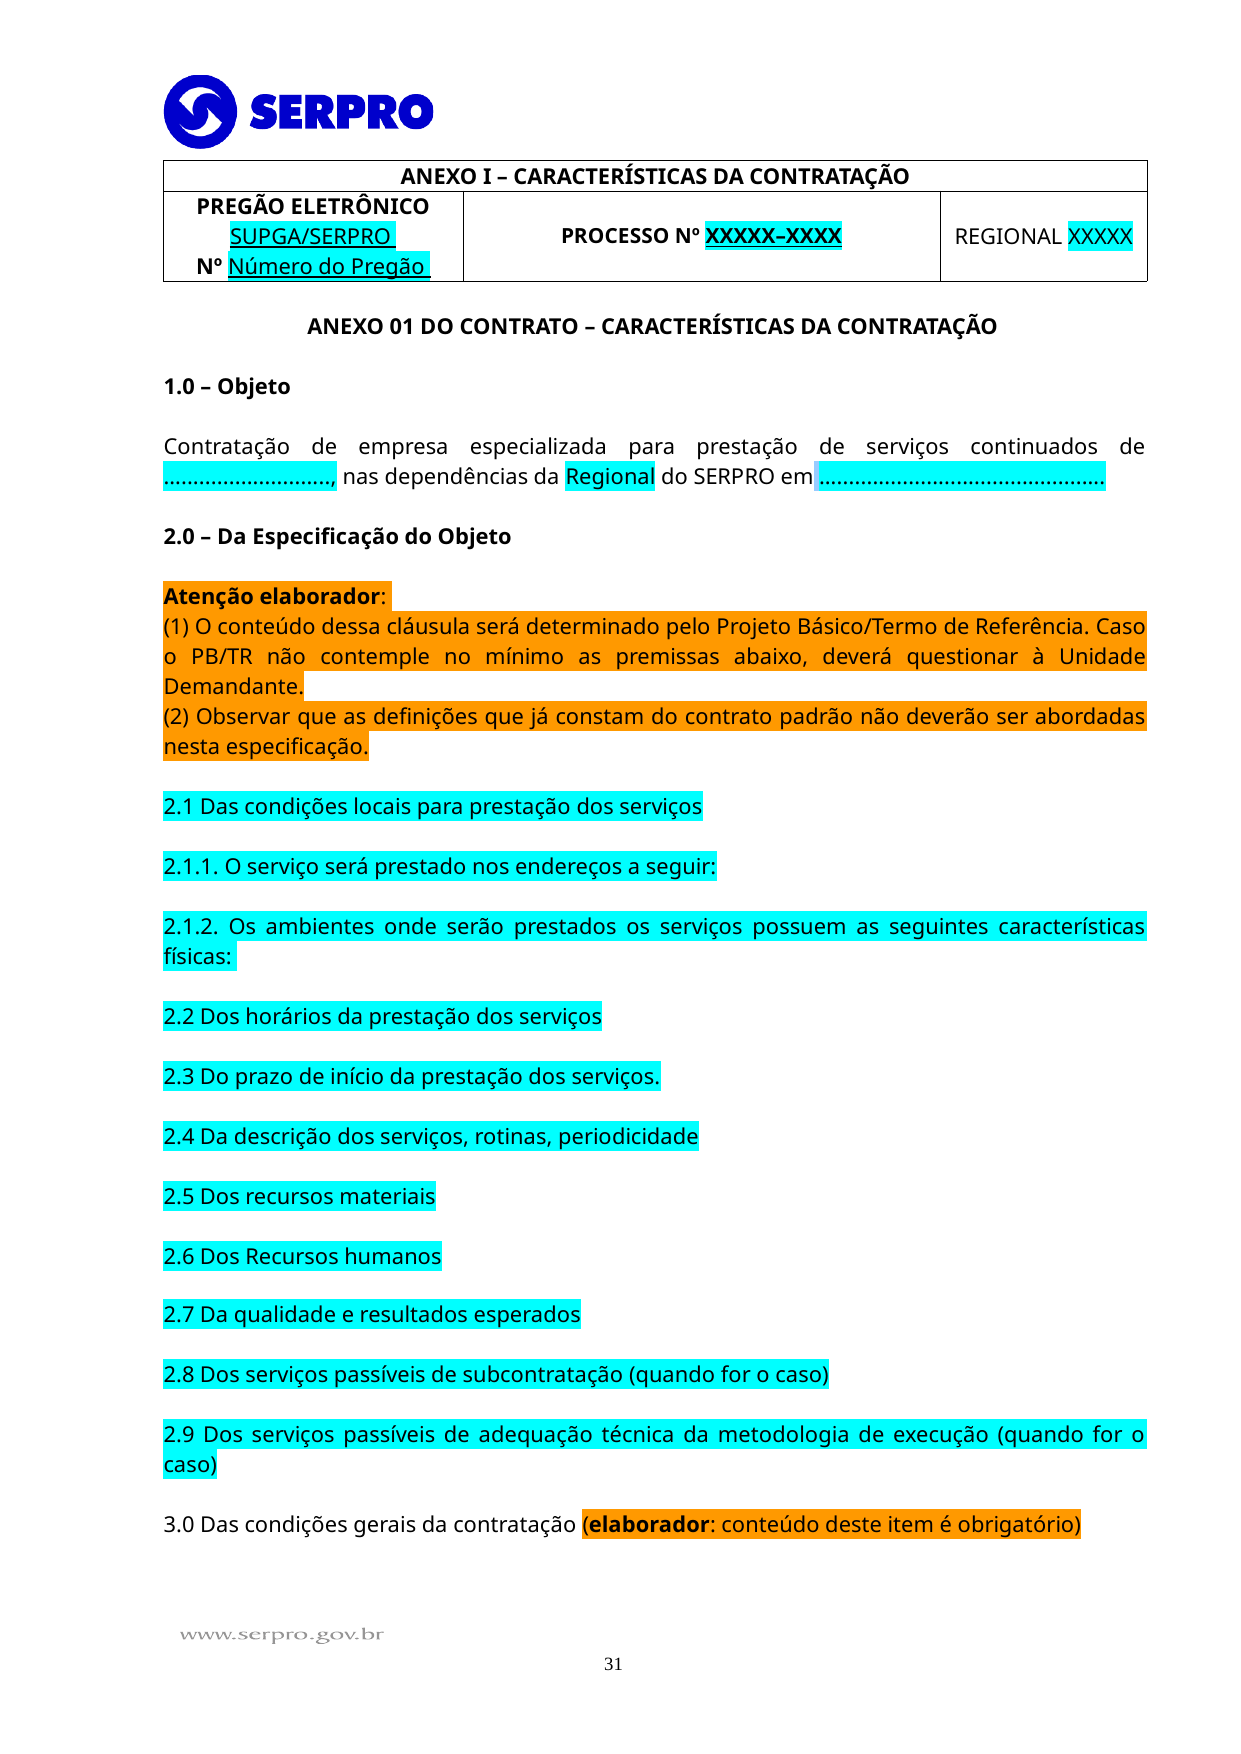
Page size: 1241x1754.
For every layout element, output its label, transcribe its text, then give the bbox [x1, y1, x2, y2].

text (2) Observar que as definições que já constam do contrato padrão não deverão ser abordadas nesta especificação. [163, 701, 1147, 761]
text 2.1 Das condições locais para prestação dos serviços [163, 791, 1147, 821]
text ANEXO 01 DO CONTRATO – CARACTERÍSTICAS DA CONTRATAÇÃO [163, 311, 1147, 341]
text 2.9 Dos serviços passíveis de adequação técnica da metodologia de execução (quando for o caso) [163, 1419, 1147, 1479]
table_cell REGIONAL XXXXX [941, 192, 1147, 281]
text 2.6 Dos Recursos humanos [163, 1241, 1147, 1271]
table_cell PREGÃO ELETRÔNICO SUPGA/SERPRO Nº Número do Pregão [164, 192, 463, 281]
text 2.5 Dos recursos materiais [163, 1181, 1147, 1211]
text Atenção elaborador: [163, 581, 1147, 611]
text 1.0 – Objeto [163, 371, 1147, 401]
text 2.8 Dos serviços passíveis de subcontratação (quando for o caso) [163, 1359, 1147, 1389]
table_header ANEXO I – CARACTERÍSTICAS DA CONTRATAÇÃO [164, 161, 1147, 191]
text 2.1.1. O serviço será prestado nos endereços a seguir: [163, 851, 1147, 881]
table_cell PROCESSO Nº XXXXX–XXXX [464, 192, 940, 281]
text 3.0 Das condições gerais da contratação (elaborador: conteúdo deste item é obrigatório) [163, 1509, 1147, 1539]
text 2.3 Do prazo de início da prestação dos serviços. [163, 1061, 1147, 1091]
text 2.2 Dos horários da prestação dos serviços [163, 1001, 1147, 1031]
text 2.1.2. Os ambientes onde serão prestados os serviços possuem as seguintes características físicas: [163, 911, 1147, 971]
text 2.7 Da qualidade e resultados esperados [163, 1299, 1147, 1329]
text 2.4 Da descrição dos serviços, rotinas, periodicidade [163, 1121, 1147, 1151]
text (1) O conteúdo dessa cláusula será determinado pelo Projeto Básico/Termo de Referência. Caso o PB/TR não contemple no mínimo as premissas abaixo, deverá questionar à Unidade Demandante. [163, 611, 1147, 701]
text 2.0 – Da Especificação do Objeto [163, 521, 1147, 551]
text Contratação de empresa especializada para prestação de serviços continuados de …........................., nas dependências da Regional do SERPRO em ….........................................…. [163, 431, 1147, 491]
picture [163, 75, 434, 149]
